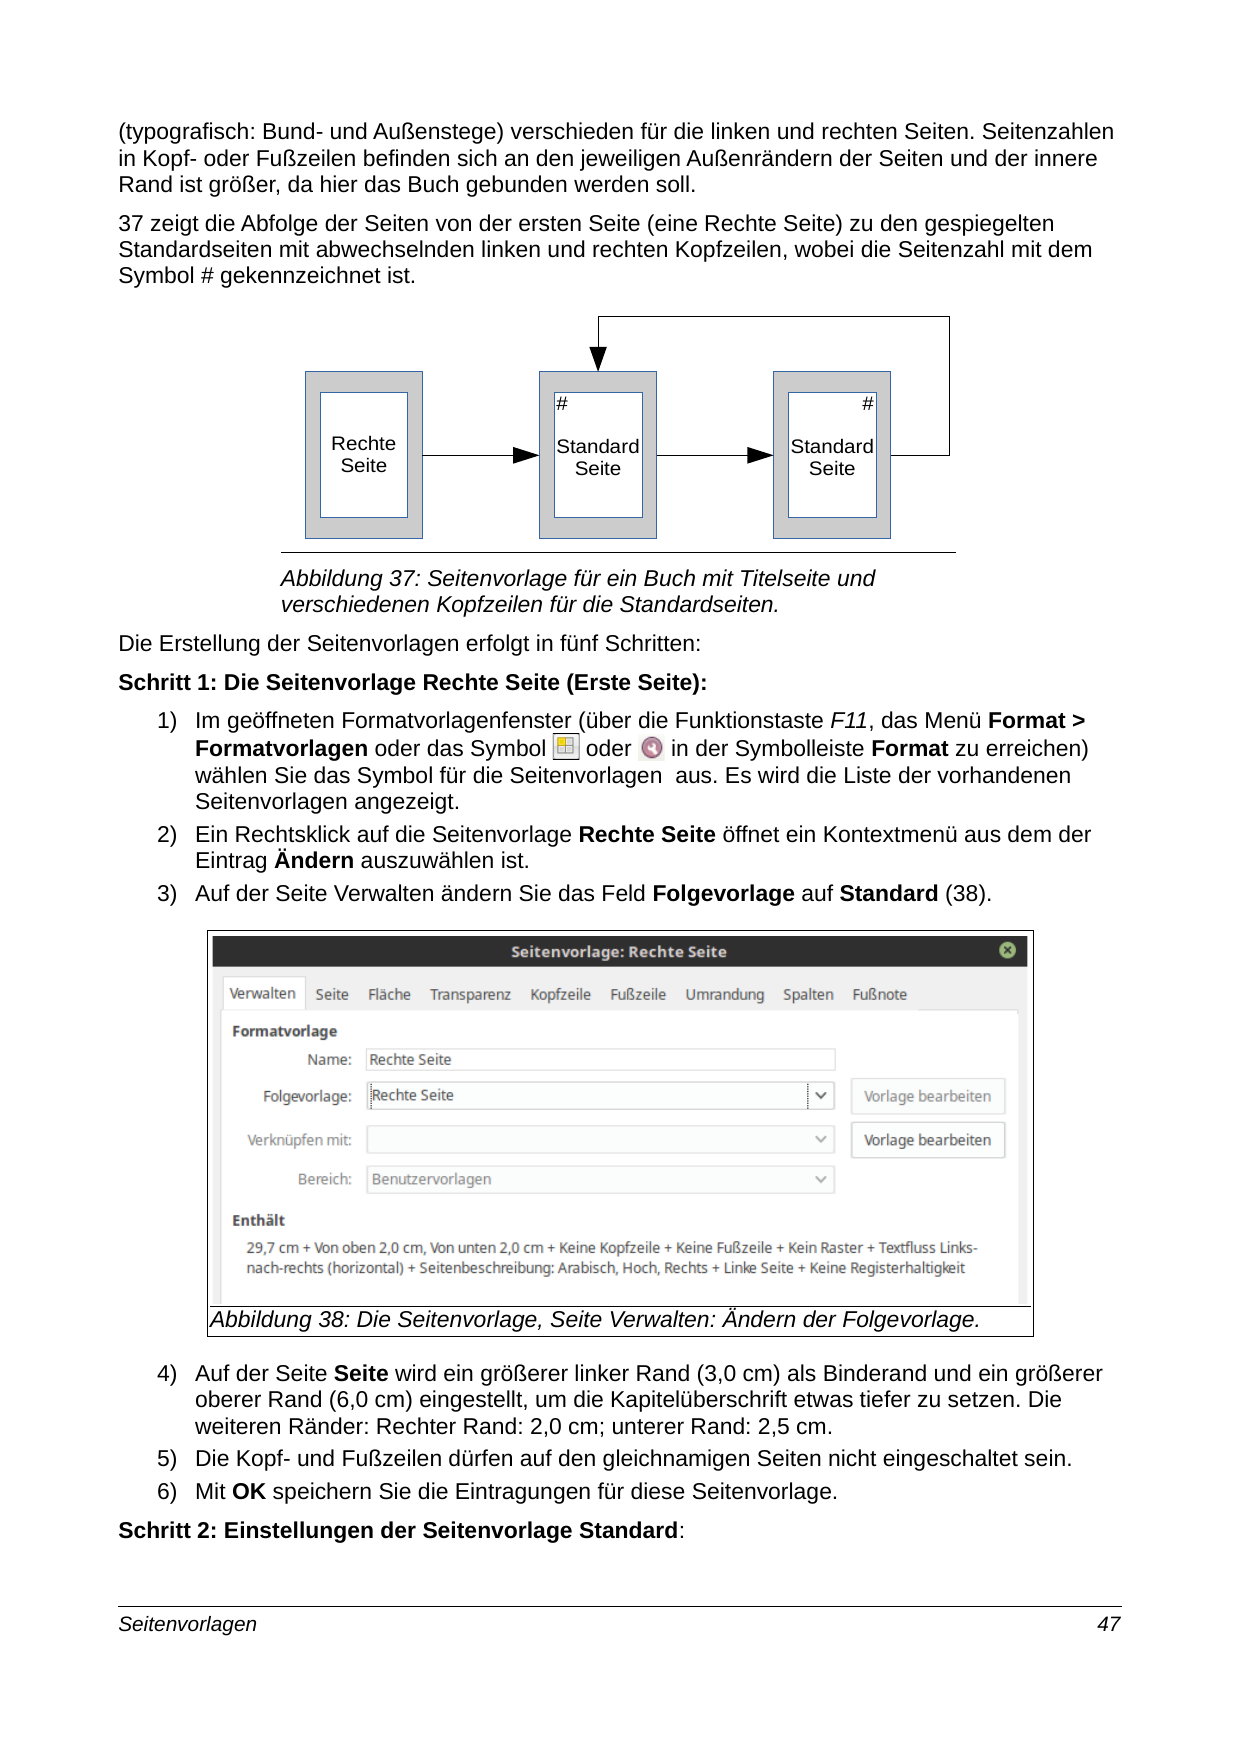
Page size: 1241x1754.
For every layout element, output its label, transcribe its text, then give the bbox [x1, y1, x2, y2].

picture [118, 1611, 1122, 1636]
picture [552, 733, 580, 760]
list Die Kopf- und Fußzeilen dürfen auf den gleichnamigen Seiten nicht eingeschaltet sein. [177, 1445, 1122, 1472]
text Abbildung 37: Seitenvorlage für ein Buch mit Titelseite und verschiedenen Kopfzeilen für die Standardseiten. [281, 564, 960, 617]
list Im geöffneten Formatvorlagenfenster (über die Funktionstaste F11, das Menü Format > Formatvorlagen oder das Symbol oder in der Symbolleiste Format zu erreichen) wählen Sie das Symbol für die Seitenvorlagen aus. Es wird die Liste der vorhandenen Seitenvorlagen angezeigt. [177, 707, 1122, 814]
picture [638, 734, 665, 761]
list Auf der Seite Verwalten ändern Sie das Feld Folgevorlage auf Standard (Abbildung 38). [177, 880, 1122, 906]
list Auf der Seite Seite wird ein größerer linker Rand (3,0 cm) als Binderand und ein größerer oberer Rand (6,0 cm) eingestellt, um die Kapitelüberschrift etwas tiefer zu setzen. Die weiteren Ränder: Rechter Rand: 2,0 cm; unterer Rand: 2,5 cm. [177, 1360, 1122, 1439]
text (typografisch: Bund- und Außenstege) verschieden für die linken und rechten Seiten. Seitenzahlen in Kopf- oder Fußzeilen befinden sich an den jeweiligen Außenrändern der Seiten und der innere Rand ist größer, da hier das Buch gebunden werden soll. [118, 118, 1122, 197]
text Schritt 2: Einstellungen der Seitenvorlage Standard: [118, 1517, 1122, 1543]
picture [118, 918, 1122, 1348]
picture [118, 301, 1122, 618]
text Abbildung 37 zeigt die Abfolge der Seiten von der ersten Seite (eine Rechte Seite) zu den gespiegelten Standardseiten mit abwechselnden linken und rechten Kopfzeilen, wobei die Seitenzahl mit dem Symbol # gekennzeichnet ist. [118, 210, 1122, 289]
text Abbildung 38: Die Seitenvorlage, Seite Verwalten: Ändern der Folgevorlage. [210, 1307, 1031, 1333]
list Ein Rechtsklick auf die Seitenvorlage Rechte Seite öffnet ein Kontextmenü aus dem der Eintrag Ändern auszuwählen ist. [177, 821, 1122, 873]
list Mit OK speichern Sie die Eintragungen für diese Seitenvorlage. [177, 1478, 1122, 1504]
text [210, 933, 1031, 1306]
text Die Erstellung der Seitenvorlagen erfolgt in fünf Schritten: [118, 630, 1122, 656]
text Schritt 1: Die Seitenvorlage Rechte Seite (Erste Seite): [118, 668, 1122, 695]
